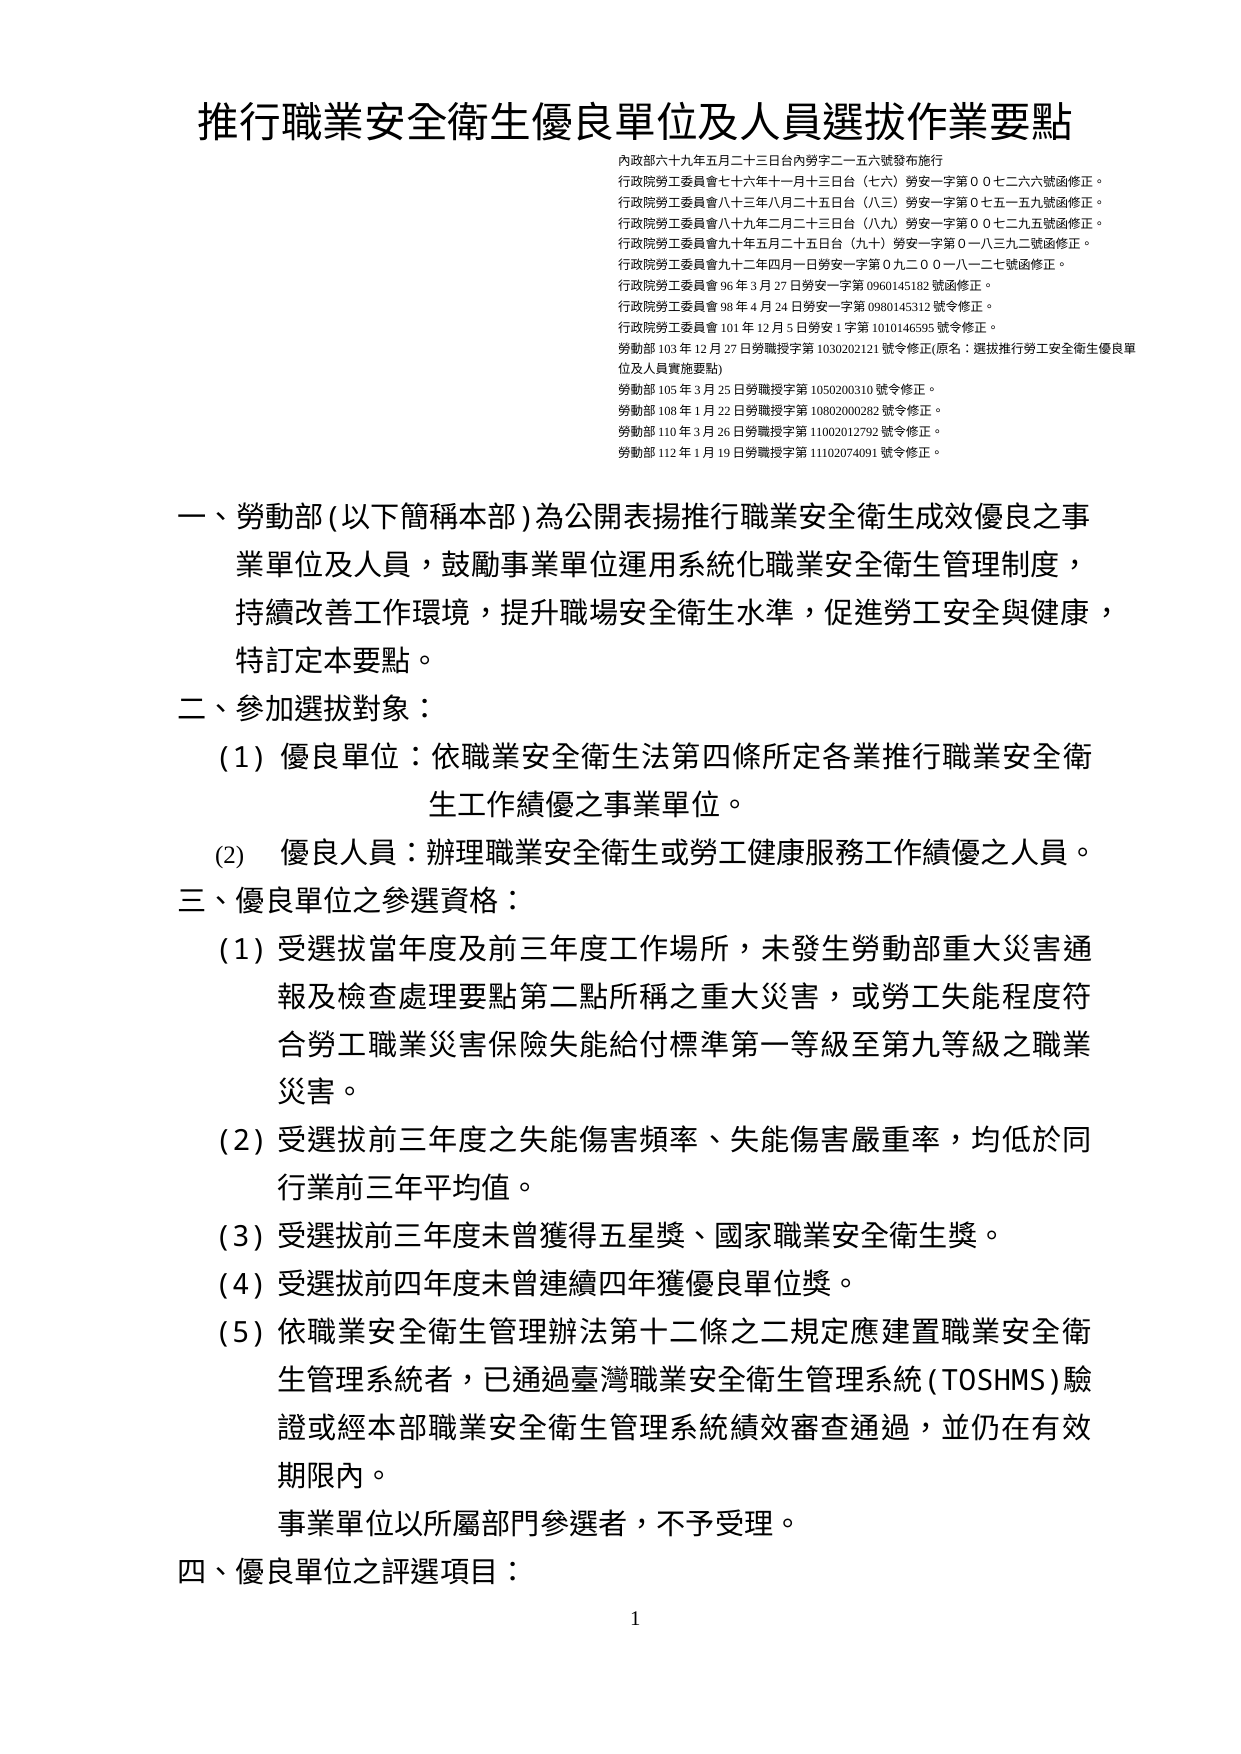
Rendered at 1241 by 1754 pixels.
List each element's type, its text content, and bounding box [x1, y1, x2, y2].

text 推行職業安全衛生優良單位及人員選拔作業要點 [177, 89, 1092, 468]
text 勞動部112年1月19日勞職授字第11102074091號令修正。 [618, 441, 1139, 460]
text 推行職業安全衛生優良單位及人員選拔作業要點 [603, 142, 1154, 468]
text 四、優良單位之評選項目： [177, 1544, 1092, 1592]
text 事業單位以所屬部門參選者，不予受理。 [277, 1496, 1092, 1544]
list 受選拔前三年度未曾獲得五星獎、國家職業安全衛生獎。 [214, 1208, 1092, 1256]
text 行政院勞工委員會101年12月5日勞安1字第1010146595號令修正。 [618, 316, 1139, 336]
text 推行職業安全衛生優良單位及人員選拔作業要點 [745, 119, 776, 140]
text 行政院勞工委員會98年4 月24 日勞安一字第0980145312號令修正。 [618, 295, 1139, 316]
text 二、參加選拔對象： [177, 681, 1092, 729]
text 勞動部110年3月26日勞職授字第11002012792號令修正。 [618, 420, 1139, 441]
list 受選拔當年度及前三年度工作場所，未發生勞動部重大災害通報及檢查處理要點第二點所稱之重大災害，或勞工失能程度符合勞工職業災害保險失能給付標準第一等級至第九等級之職業災害。 [215, 921, 1092, 1112]
text 三、優良單位之參選資格： [177, 873, 1092, 921]
text 行政院勞工委員會八十三年八月二十五日台（八三）勞安一字第０七五一五九號函修正。 [618, 191, 1139, 211]
list 優良單位：依職業安全衛生法第四條所定各業推行職業安全衛生工作績優之事業單位。 [215, 729, 1092, 825]
list 受選拔前四年度未曾連續四年獲優良單位獎。 [214, 1256, 1092, 1304]
text 內政部六十九年五月二十三日台內勞字二一五六號發布施行 [618, 149, 1139, 170]
list 受選拔前三年度之失能傷害頻率、失能傷害嚴重率，均低於同行業前三年平均值。 [215, 1112, 1092, 1208]
text 勞動部105年3月25日勞職授字第1050200310號令修正。 [618, 378, 1139, 399]
text 行政院勞工委員會九十年五月二十五日台（九十）勞安一字第０一八三九二號函修正。 [618, 232, 1139, 253]
text 行政院勞工委員會七十六年十一月十三日台（七六）勞安一字第００七二六六號函修正。 [618, 170, 1139, 191]
text 勞動部103年12月27日勞職授字第1030202121號令修正(原名：選拔推行勞工安全衛生優良單位及人員實施要點) [618, 336, 1139, 378]
text 行政院勞工委員會96年3月27日勞安一字第0960145182號函修正。 [618, 274, 1139, 295]
list 優良人員：辦理職業安全衛生或勞工健康服務工作績優之人員。 [215, 825, 1092, 873]
text 一、勞動部(以下簡稱本部)為公開表揚推行職業安全衛生成效優良之事業單位及人員，鼓勵事業單位運用系統化職業安全衛生管理制度，持續改善工作環境，提升職場安全衛生水準，促進勞工安全與健康，特訂定本要點。 [177, 489, 1092, 681]
text 行政院勞工委員會九十二年四月一日勞安一字第０九二００一八一二七號函修正。 [618, 253, 1139, 274]
text 勞動部108年1月22日勞職授字第10802000282號令修正。 [618, 399, 1139, 420]
list 依職業安全衛生管理辦法第十二條之二規定應建置職業安全衛生管理系統者，已通過臺灣職業安全衛生管理系統(TOSHMS)驗證或經本部職業安全衛生管理系統績效審查通過，並仍在有效期限內。 [214, 1304, 1092, 1496]
text 行政院勞工委員會八十九年二月二十三日台（八九）勞安一字第００七二九五號函修正。 [618, 211, 1139, 232]
